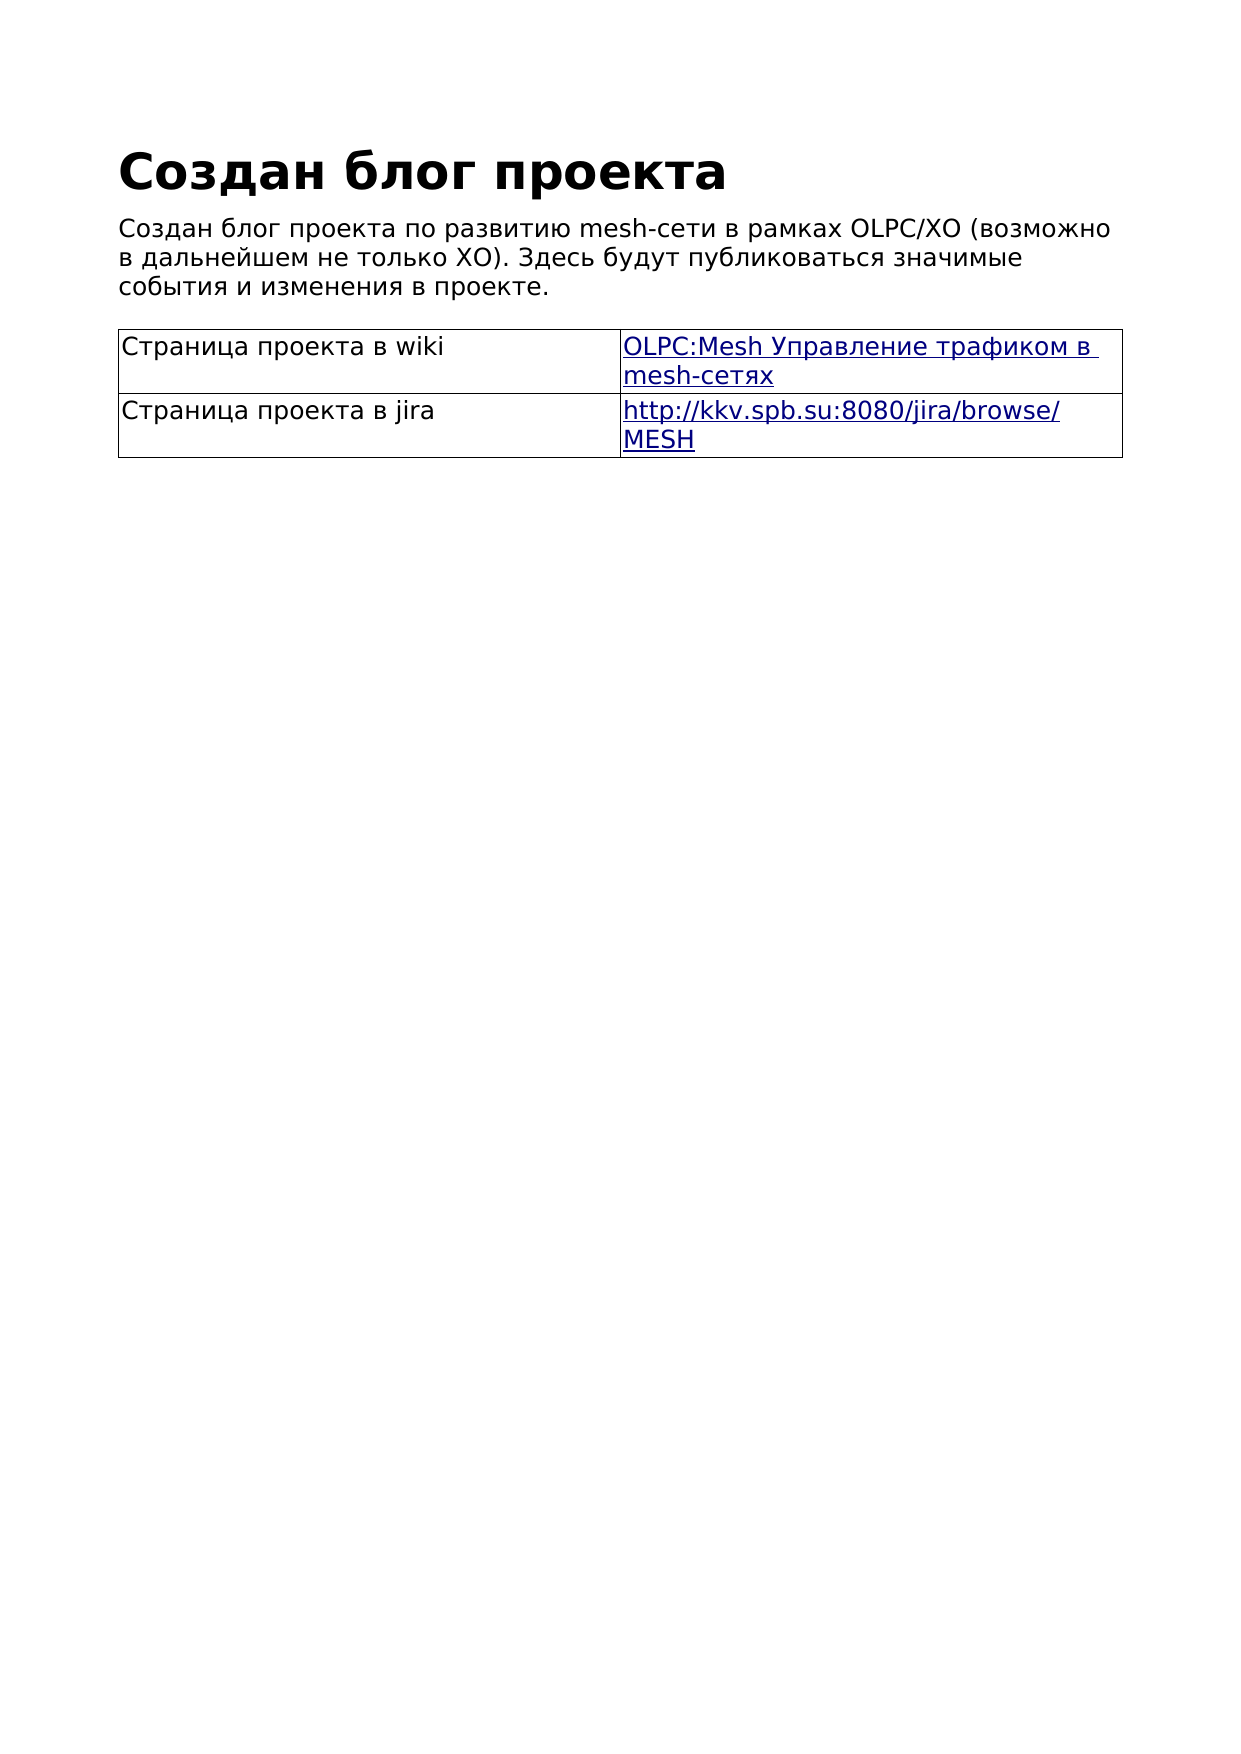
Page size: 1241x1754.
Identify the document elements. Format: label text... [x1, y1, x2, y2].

table_cell http://kkv.spb.su:8080/jira/browse/MESH [621, 394, 1122, 457]
table_header Страница проекта в wiki [119, 330, 620, 393]
table_cell Страница проекта в jira [119, 394, 620, 457]
subtitle Создан блог проекта [118, 143, 1122, 201]
text Создан блог проекта по развитию mesh-сети в рамках OLPC/XO (возможно в дальнейшем не только XO). Здесь будут публиковаться значимые события и изменения в проекте. [118, 214, 1122, 301]
table_header OLPC:Mesh Управление трафиком в mesh-сетях [621, 330, 1122, 393]
